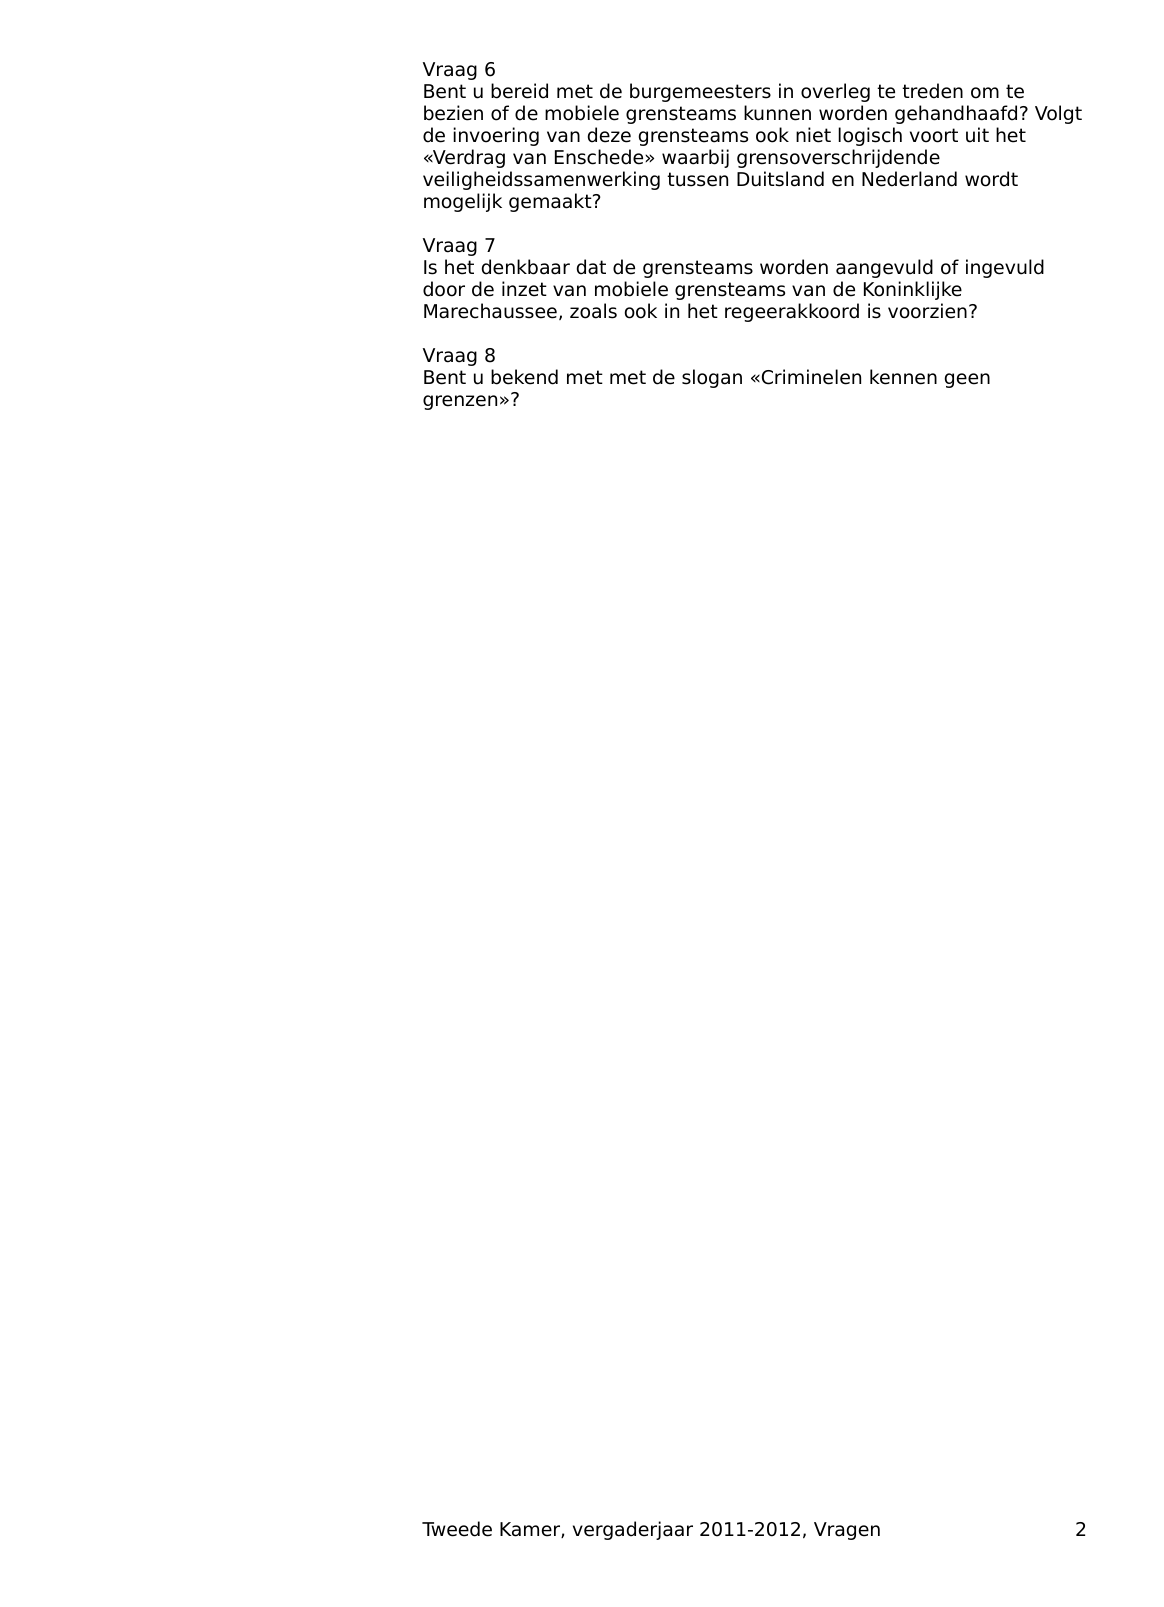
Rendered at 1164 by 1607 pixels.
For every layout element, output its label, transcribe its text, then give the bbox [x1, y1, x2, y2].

text Vraag 6 [422, 59, 1087, 81]
text Vraag 7 [422, 235, 1087, 257]
text Bent u bekend met met de slogan «Criminelen kennen geen grenzen»? [422, 367, 1087, 411]
text Vraag 8 [422, 345, 1087, 367]
text Is het denkbaar dat de grensteams worden aangevuld of ingevuld door de inzet van mobiele grensteams van de Koninklijke Marechaussee, zoals ook in het regeerakkoord is voorzien? [422, 257, 1087, 323]
text Bent u bereid met de burgemeesters in overleg te treden om te bezien of de mobiele grensteams kunnen worden gehandhaafd? Volgt de invoering van deze grensteams ook niet logisch voort uit het «Verdrag van Enschede» waarbij grensoverschrijdende veiligheidssamenwerking tussen Duitsland en Nederland wordt mogelijk gemaakt? [422, 81, 1087, 213]
